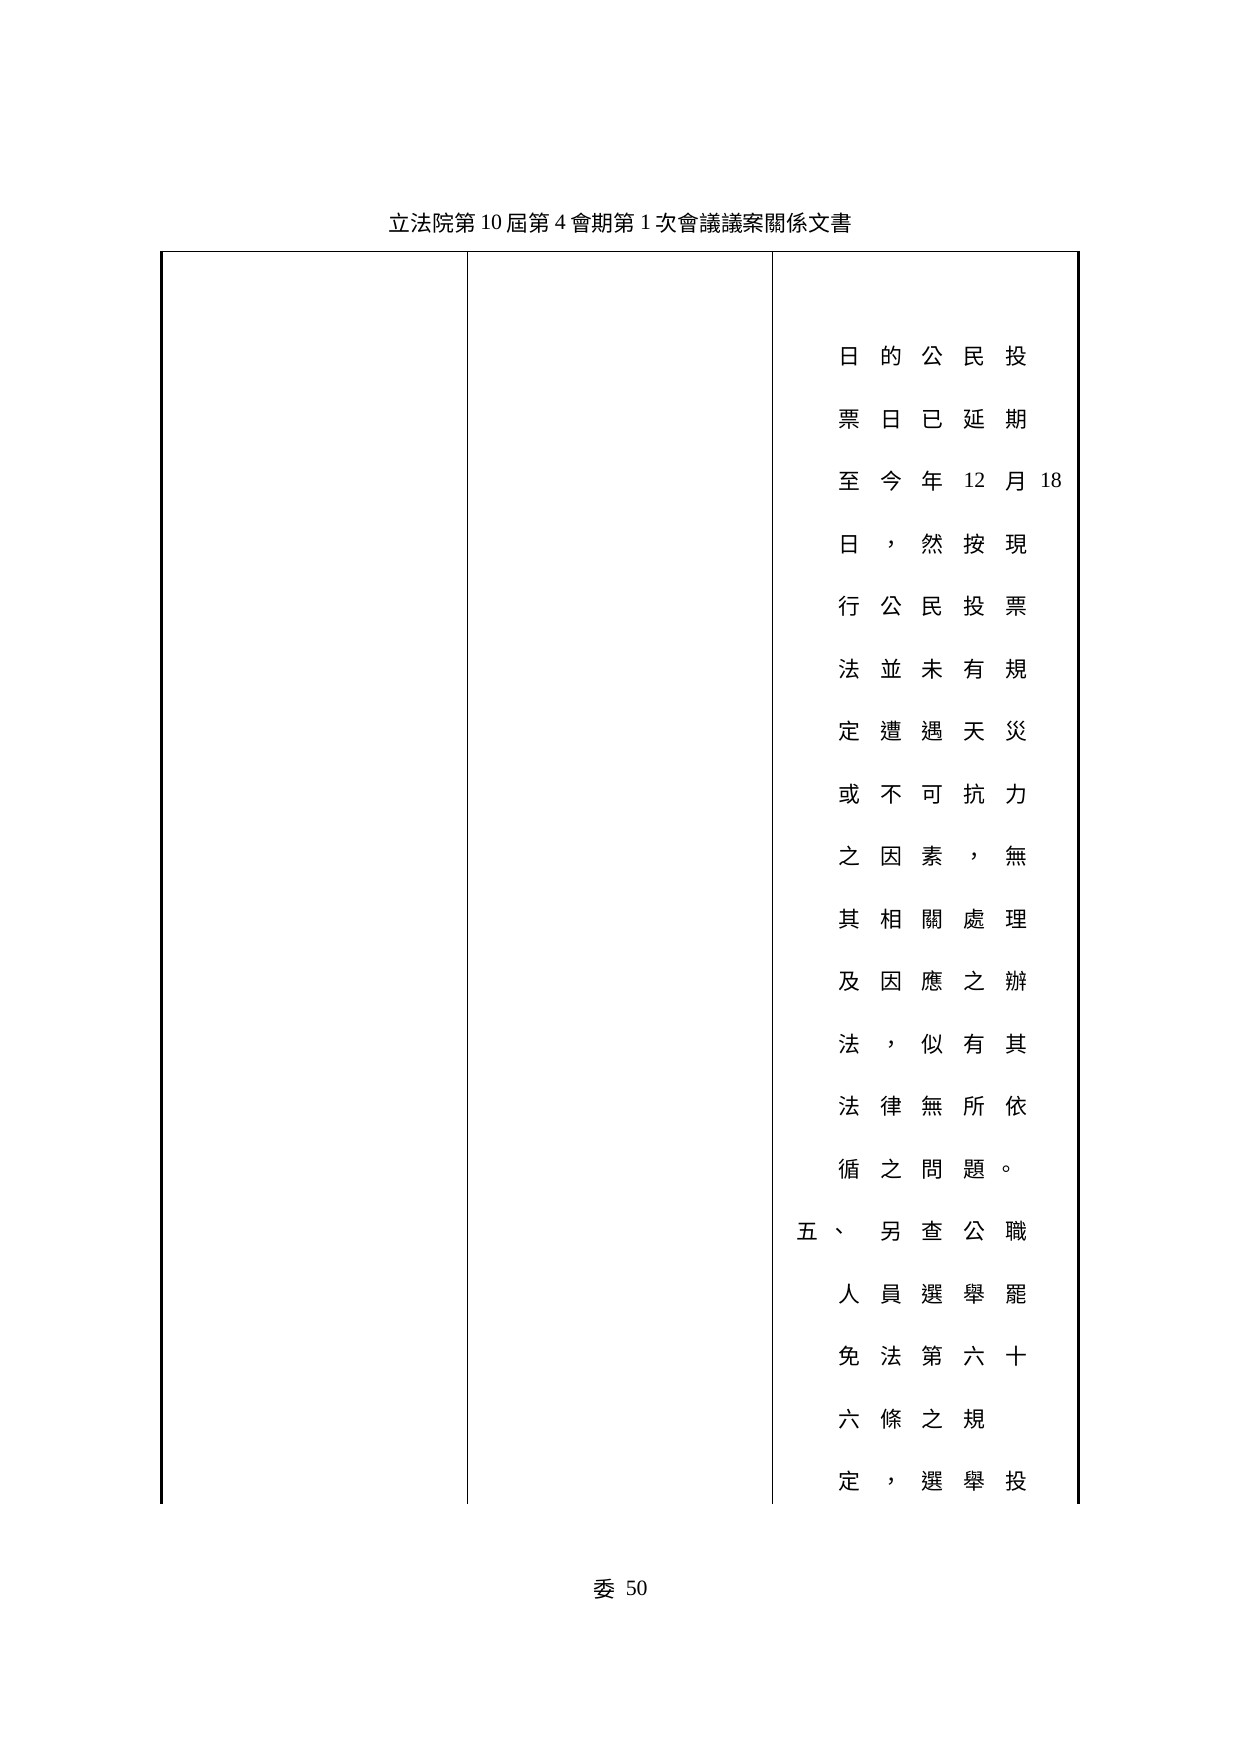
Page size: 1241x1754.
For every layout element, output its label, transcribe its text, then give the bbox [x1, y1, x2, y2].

table_cell [468, 252, 772, 1504]
table_cell [163, 252, 467, 1504]
table_cell 日的公民投票日已延期至今年12月18日，然按現行公民投票法並未有規定遭遇天災或不可抗力之因素，無其相關處理及因應之辦法，似有其法律無所依循之問題。 五、另查公職人員選舉罷免法第六十六條之規定，選舉投 [773, 252, 1077, 1504]
